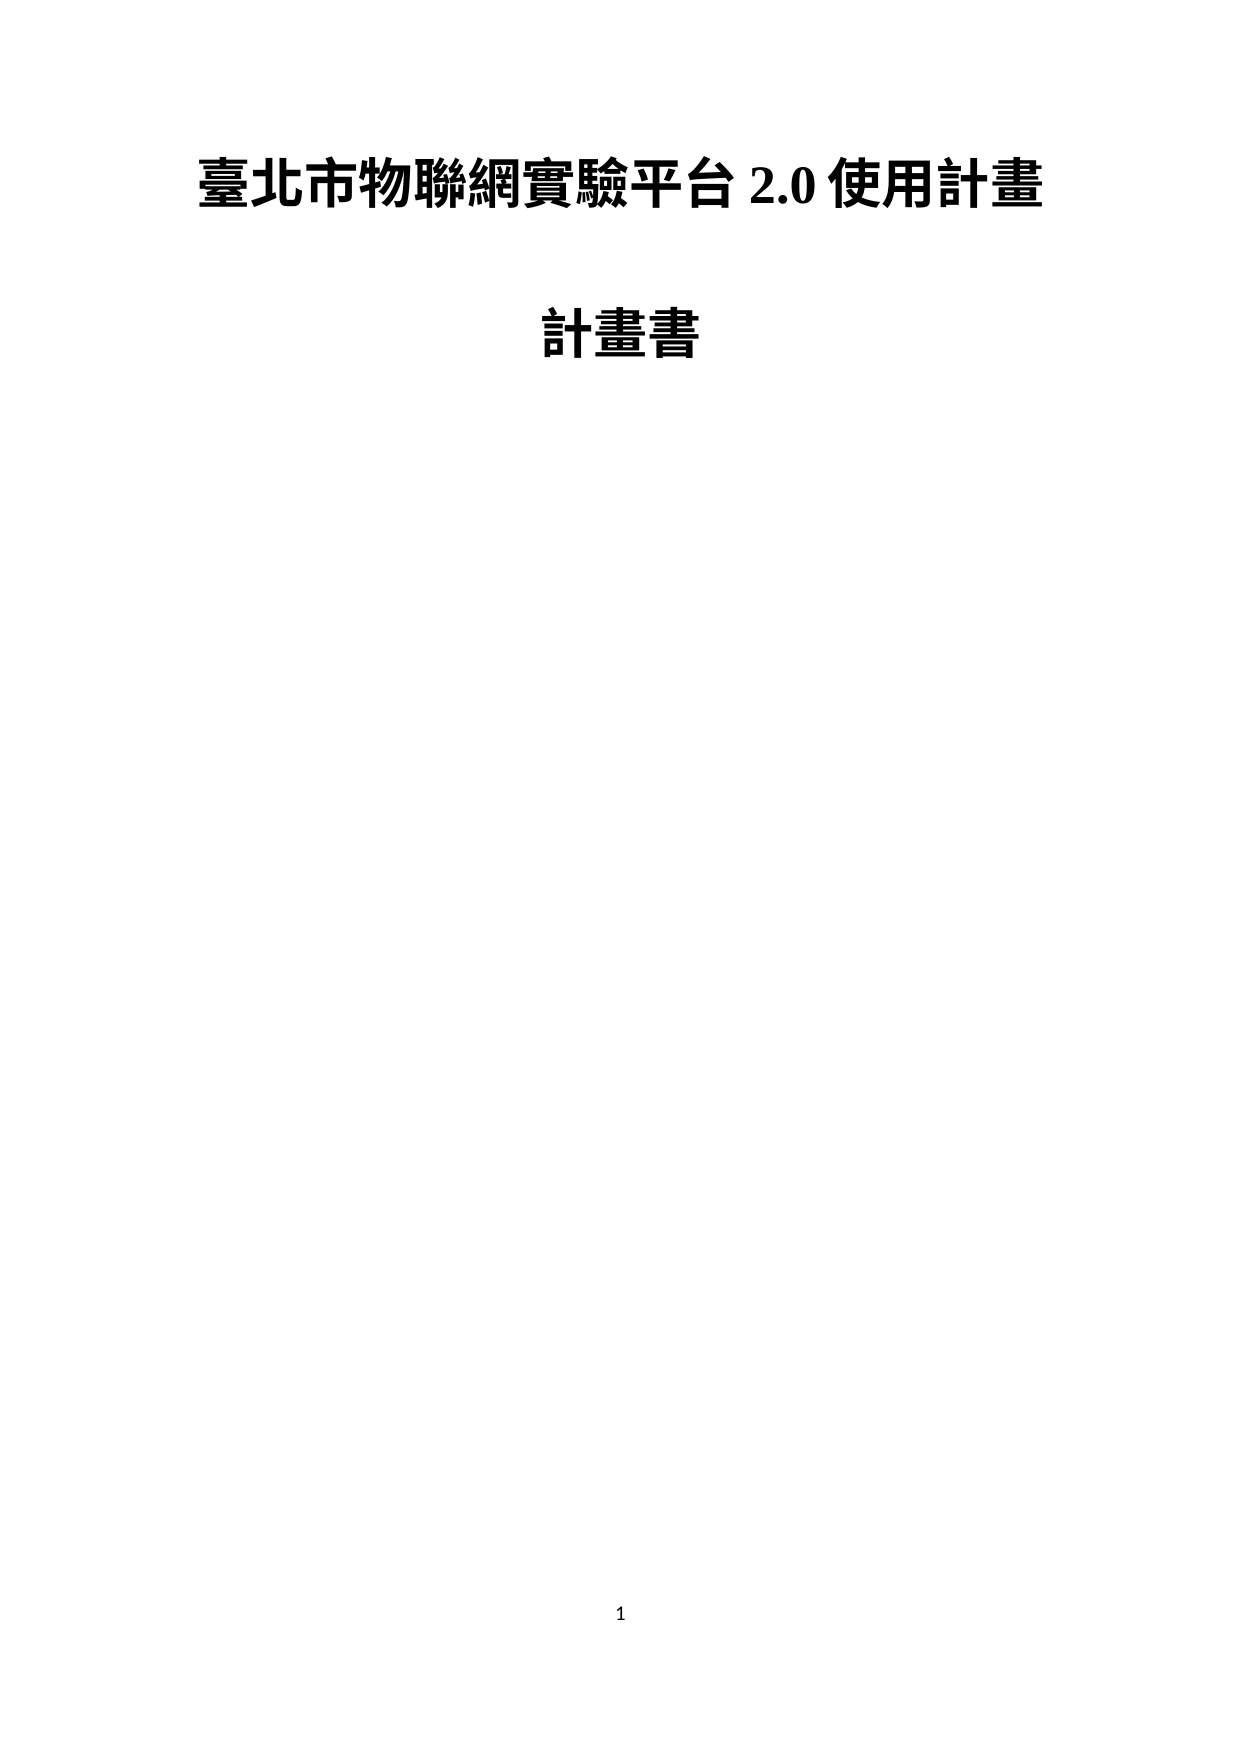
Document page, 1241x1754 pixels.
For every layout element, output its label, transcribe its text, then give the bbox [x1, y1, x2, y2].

text 計畫書 [187, 257, 1053, 382]
text 臺北市物聯網實驗平台2.0使用計畫 [187, 107, 1053, 232]
